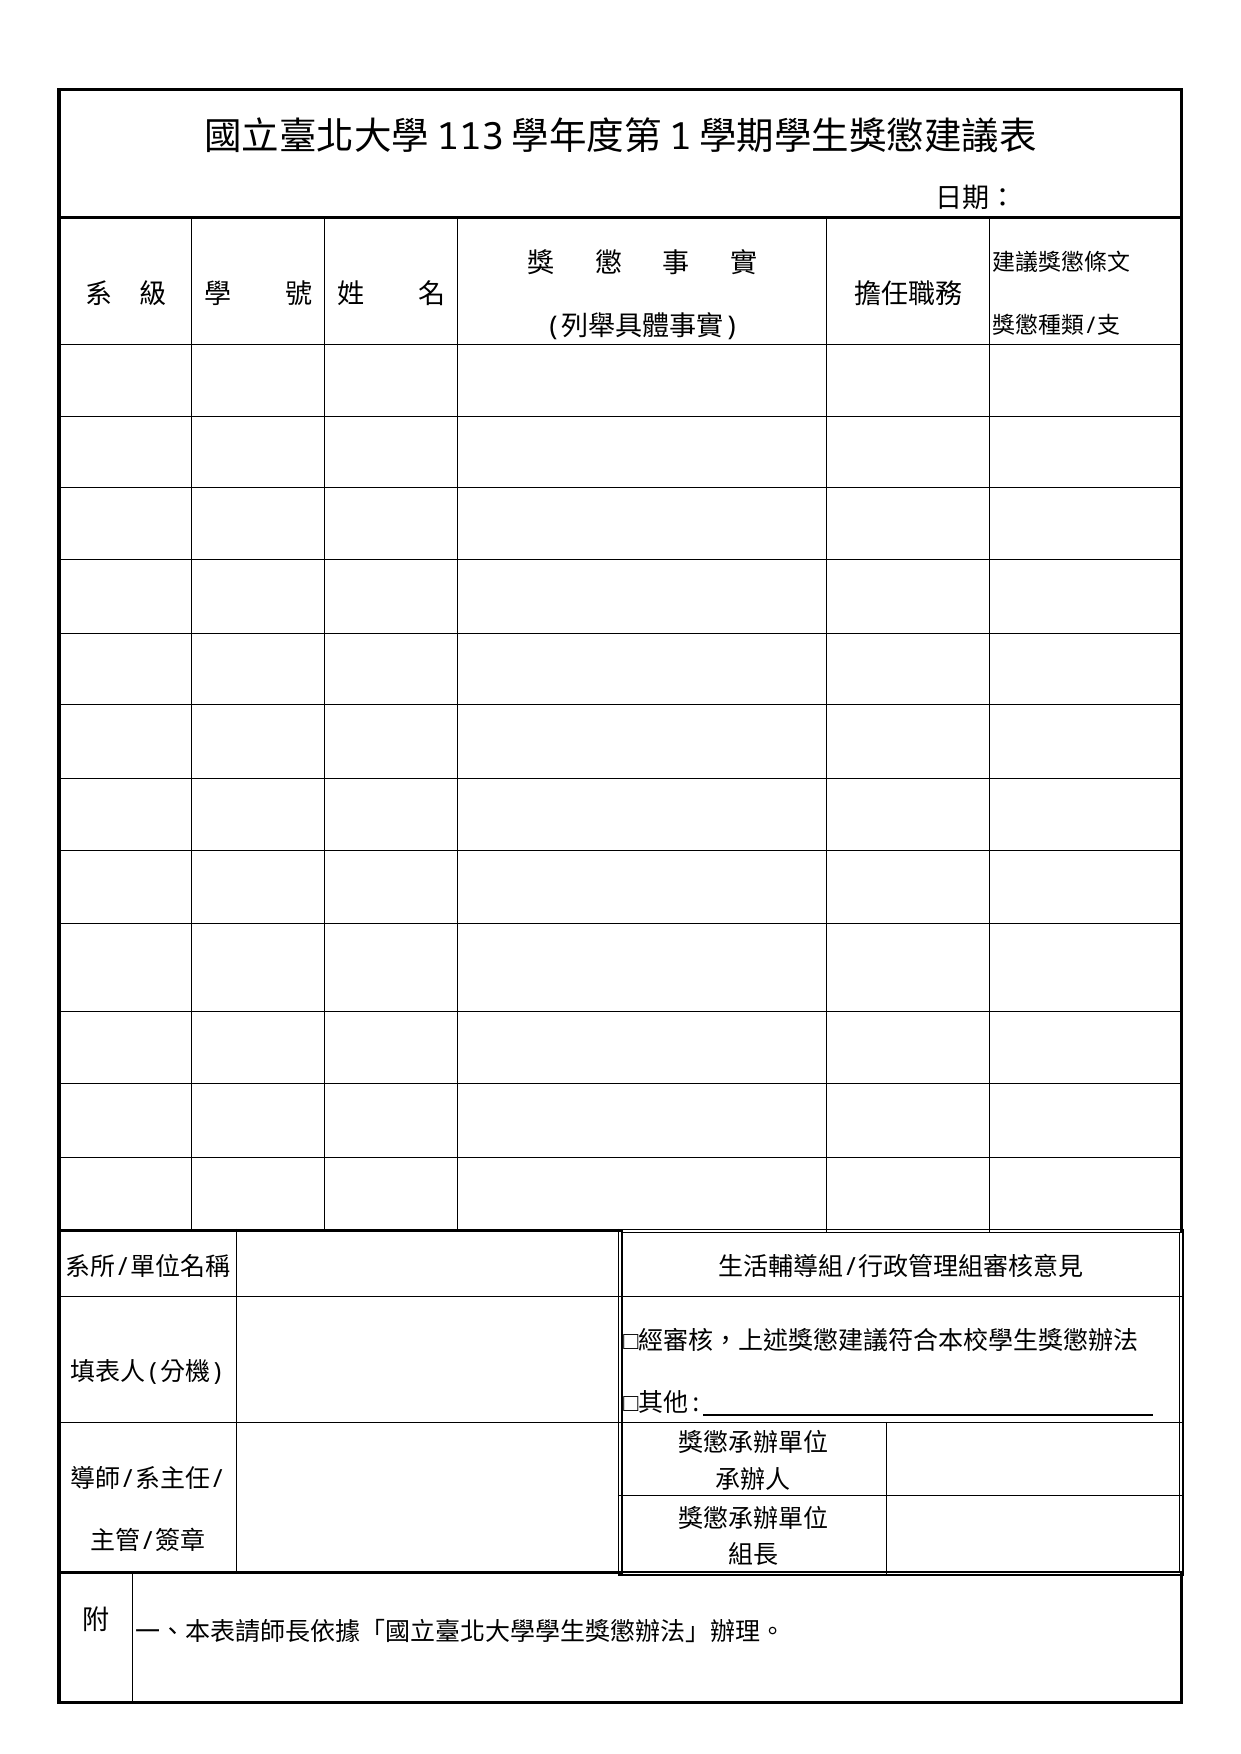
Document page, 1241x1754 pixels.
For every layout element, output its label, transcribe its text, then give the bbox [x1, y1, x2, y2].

table_cell [237, 1297, 618, 1422]
table_cell [325, 417, 457, 487]
table_cell [325, 345, 457, 416]
table_cell [325, 924, 457, 1011]
table_cell [192, 705, 324, 778]
table_cell [827, 924, 989, 1011]
table_cell 獎懲承辦單位 組長 [623, 1496, 886, 1571]
table_cell [192, 1012, 324, 1083]
table_cell [61, 1012, 191, 1083]
table_cell [990, 779, 1180, 850]
table_cell [61, 560, 191, 632]
table_cell 系 級 [61, 219, 191, 344]
table_cell 附 [61, 1574, 132, 1701]
table_cell [458, 1158, 826, 1229]
table_cell [990, 488, 1180, 559]
table_cell [325, 1158, 457, 1229]
table_cell [61, 634, 191, 704]
table_cell 獎懲承辦單位 承辦人 [623, 1423, 886, 1495]
table_cell [458, 705, 826, 778]
table_cell [325, 1084, 457, 1157]
table_cell [827, 634, 989, 704]
table_cell 生活輔導組/行政管理組審核意見 [623, 1233, 1179, 1296]
table_cell [192, 1084, 324, 1157]
table_cell [192, 779, 324, 850]
table_cell [458, 560, 826, 632]
table_cell [827, 345, 989, 416]
table_cell [827, 1084, 989, 1157]
table_cell [990, 1084, 1180, 1157]
table_cell [192, 488, 324, 559]
table_cell [61, 488, 191, 559]
table_cell [458, 779, 826, 850]
table_cell [325, 851, 457, 923]
table_cell [61, 417, 191, 487]
table_cell [458, 345, 826, 416]
table_cell [192, 924, 324, 1011]
table_cell 系所/單位名稱 [61, 1232, 236, 1296]
table_cell [458, 924, 826, 1011]
table_cell 建議獎懲條文 獎懲種類/支 [990, 219, 1180, 344]
table_cell [827, 488, 989, 559]
table_cell 姓 名 [325, 219, 457, 344]
table_cell □經審核，上述獎懲建議符合本校學生獎懲辦法 □其他: [623, 1297, 1179, 1422]
table_cell [192, 634, 324, 704]
table_cell [192, 1158, 324, 1229]
table_cell [192, 851, 324, 923]
table_cell [458, 1084, 826, 1157]
table_cell [61, 345, 191, 416]
table_cell 一、本表請師長依據「國立臺北大學學生獎懲辦法」辦理。 [133, 1574, 1180, 1701]
table_cell 擔任職務 [827, 219, 989, 344]
table_cell [325, 488, 457, 559]
table_cell [325, 705, 457, 778]
table_cell [990, 924, 1180, 1011]
table_cell [827, 851, 989, 923]
table_cell [990, 851, 1180, 923]
table_cell [827, 560, 989, 632]
table_cell 獎 懲 事 實 (列舉具體事實) [458, 219, 826, 344]
table_cell [192, 345, 324, 416]
table_cell [887, 1496, 1179, 1571]
table_cell [61, 924, 191, 1011]
table_header 國立臺北大學113學年度第1學期學生獎懲建議表 日期： [61, 91, 1180, 216]
table_cell [458, 851, 826, 923]
table_cell [325, 634, 457, 704]
table_cell [990, 417, 1180, 487]
table_cell [827, 417, 989, 487]
table_cell [61, 779, 191, 850]
table_cell [325, 779, 457, 850]
table_cell [192, 560, 324, 632]
table_cell [827, 1012, 989, 1083]
table_cell [990, 705, 1180, 778]
table_cell [458, 488, 826, 559]
table_cell 填表人(分機) [61, 1297, 236, 1422]
table_cell [192, 417, 324, 487]
table_cell [237, 1423, 618, 1571]
table_cell [827, 779, 989, 850]
table_cell [458, 634, 826, 704]
table_cell [61, 705, 191, 778]
table_cell [237, 1232, 618, 1296]
table_cell [61, 1158, 191, 1229]
table_cell [325, 560, 457, 632]
table_cell [990, 560, 1180, 632]
table_cell [827, 705, 989, 778]
table_cell [990, 1158, 1180, 1229]
table_cell [990, 345, 1180, 416]
table_cell [61, 851, 191, 923]
table_cell [458, 417, 826, 487]
table_cell [458, 1012, 826, 1083]
table_cell [887, 1423, 1179, 1495]
table_cell [990, 634, 1180, 704]
table_cell [325, 1012, 457, 1083]
table_cell 導師/系主任/主管/簽章 [61, 1423, 236, 1571]
table_cell [990, 1012, 1180, 1083]
table_cell 學 號 [192, 219, 324, 344]
table_cell [61, 1084, 191, 1157]
table_cell [827, 1158, 989, 1229]
